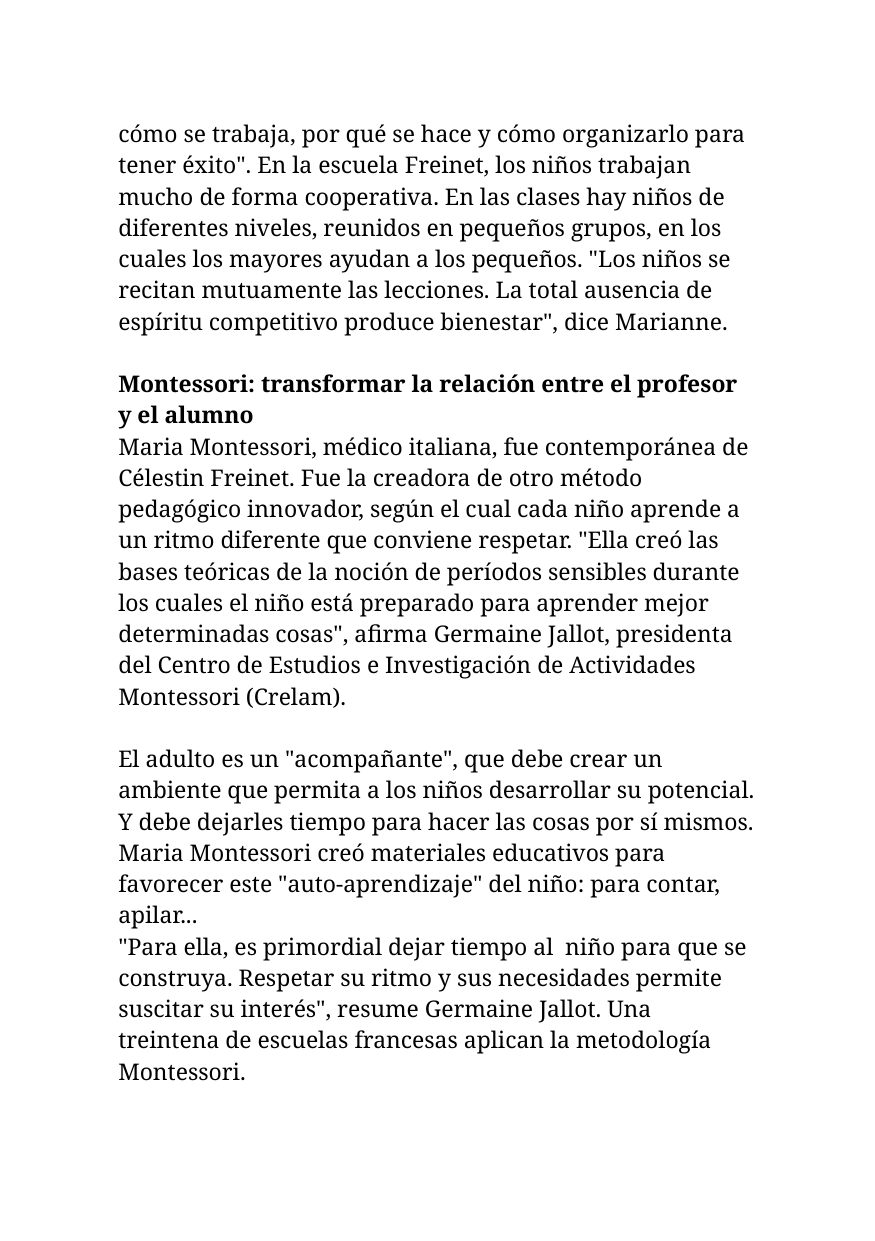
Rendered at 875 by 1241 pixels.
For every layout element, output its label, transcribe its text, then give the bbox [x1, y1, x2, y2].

text Montessori: transformar la relación entre el profesor y el alumno Maria Montessori, médico italiana, fue contemporánea de Célestin Freinet. Fue la creadora de otro método pedagógico innovador, según el cual cada niño aprende a un ritmo diferente que conviene respetar. "Ella creó las bases teóricas de la noción de períodos sensibles durante los cuales el niño está preparado para aprender mejor determinadas cosas", afirma Germaine Jallot, presidenta del Centro de Estudios e Investigación de Actividades Montessori (Crelam). [118, 368, 756, 712]
text cómo se trabaja, por qué se hace y cómo organizarlo para tener éxito". En la escuela Freinet, los niños trabajan mucho de forma cooperativa. En las clases hay niños de diferentes niveles, reunidos en pequeños grupos, en los cuales los mayores ayudan a los pequeños. "Los niños se recitan mutuamente las lecciones. La total ausencia de espíritu competitivo produce bienestar", dice Marianne. [118, 118, 756, 368]
text [118, 1087, 756, 1118]
text "Para ella, es primordial dejar tiempo al niño para que se construya. Respetar su ritmo y sus necesidades permite suscitar su interés", resume Germaine Jallot. Una treintena de escuelas francesas aplican la metodología Montessori. [118, 931, 756, 1087]
text El adulto es un "acompañante", que debe crear un ambiente que permita a los niños desarrollar su potencial. Y debe dejarles tiempo para hacer las cosas por sí mismos. Maria Montessori creó materiales educativos para favorecer este "auto-aprendizaje" del niño: para contar, apilar... [118, 712, 756, 931]
